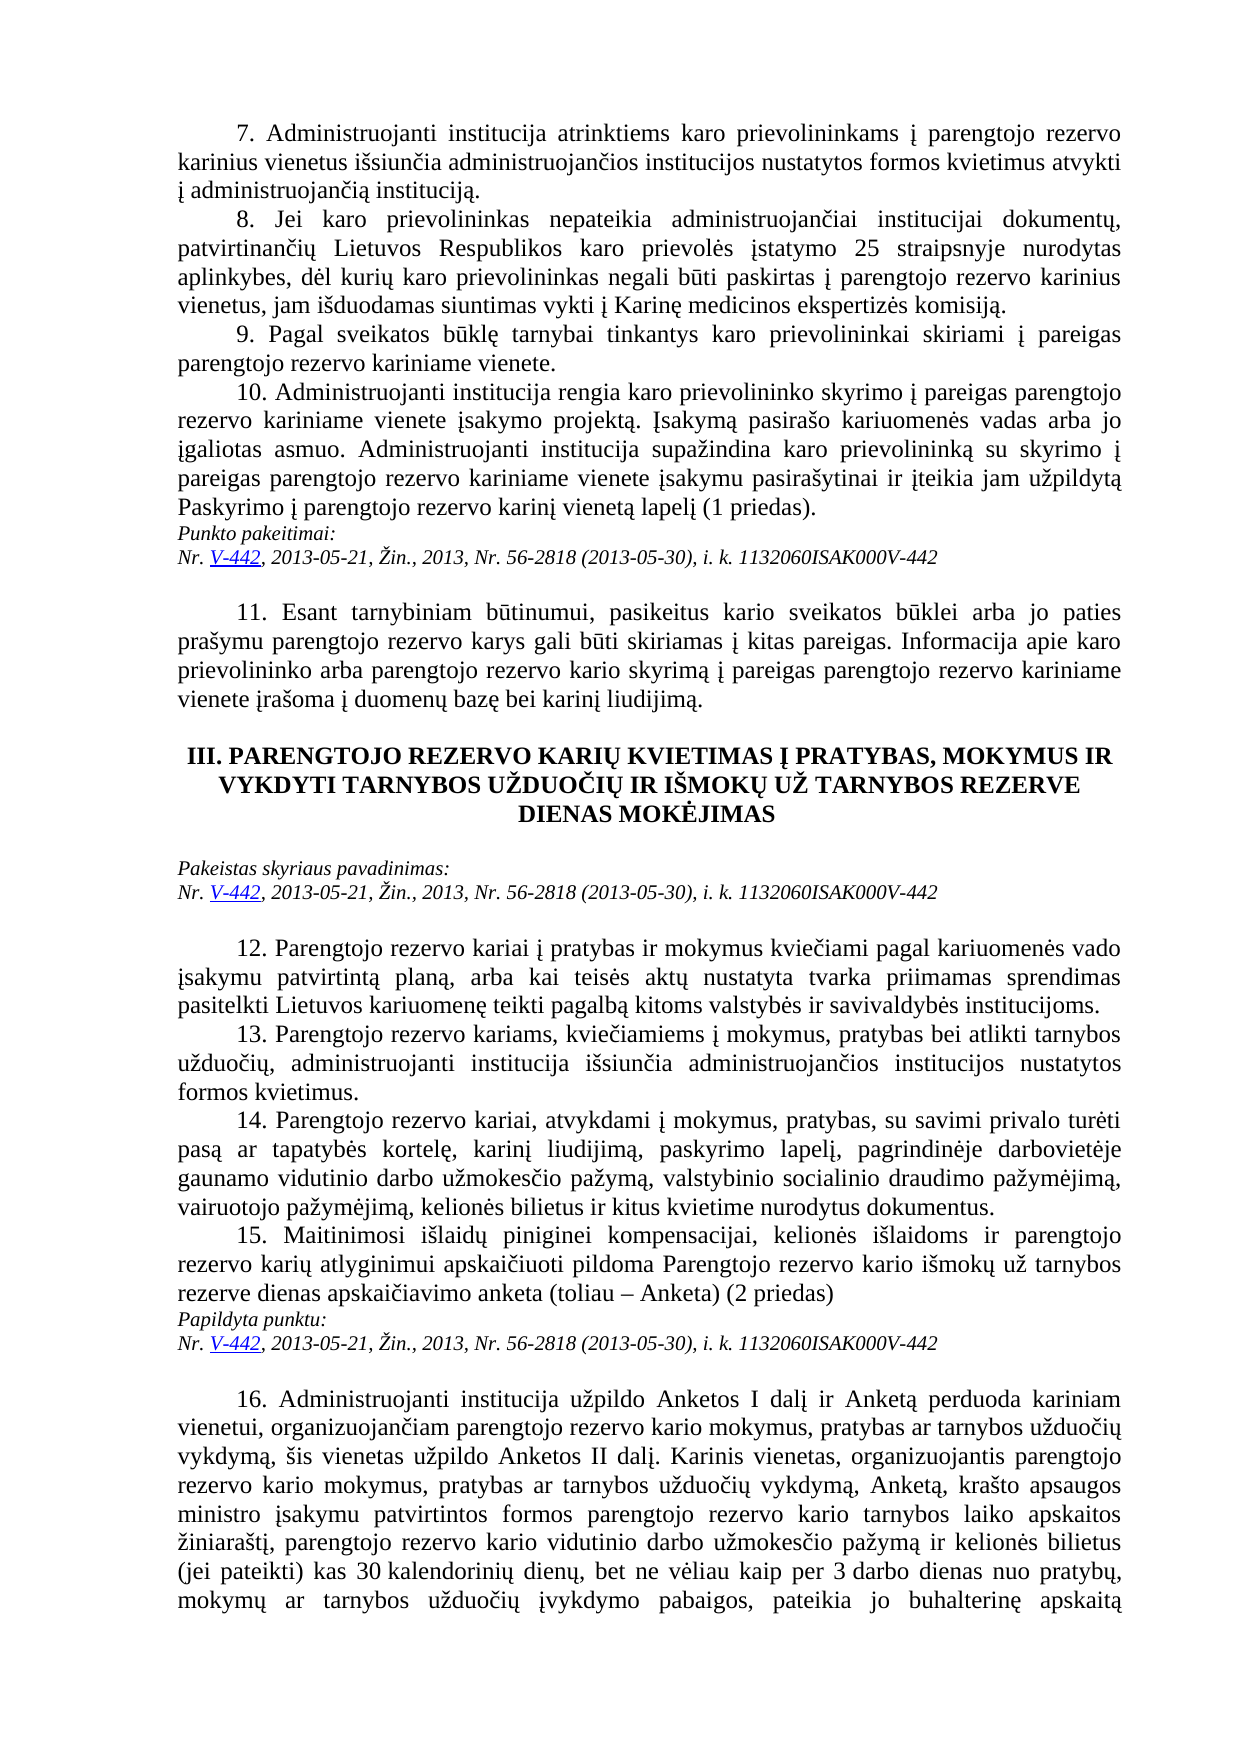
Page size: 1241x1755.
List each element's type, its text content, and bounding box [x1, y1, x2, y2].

text 14. Parengtojo rezervo kariai, atvykdami į mokymus, pratybas, su savimi privalo turėti pasą ar tapatybės kortelę, karinį liudijimą, paskyrimo lapelį, pagrindinėje darbovietėje gaunamo vidutinio darbo užmokesčio pažymą, valstybinio socialinio draudimo pažymėjimą, vairuotojo pažymėjimą, kelionės bilietus ir kitus kvietime nurodytus dokumentus. [177, 1106, 1122, 1221]
text Nr. V-442, 2013-05-21, Žin., 2013, Nr. 56-2818 (2013-05-30), i. k. 1132060ISAK000V-442 [177, 545, 1122, 569]
text 12. Parengtojo rezervo kariai į pratybas ir mokymus kviečiami pagal kariuomenės vado įsakymu patvirtintą planą, arba kai teisės aktų nustatyta tvarka priimamas sprendimas pasitelkti Lietuvos kariuomenę teikti pagalbą kitoms valstybės ir savivaldybės institucijoms. [177, 933, 1122, 1019]
text 10. Administruojanti institucija rengia karo prievolininko skyrimo į pareigas parengtojo rezervo kariniame vienete įsakymo projektą. Įsakymą pasirašo kariuomenės vadas arba jo įgaliotas asmuo. Administruojanti institucija supažindina karo prievolininką su skyrimo į pareigas parengtojo rezervo kariniame vienete įsakymu pasirašytinai ir įteikia jam užpildytą Paskyrimo į parengtojo rezervo karinį vienetą lapelį (1 priedas). [177, 377, 1122, 521]
text Papildyta punktu: [177, 1307, 1122, 1331]
text 7. Administruojanti institucija atrinktiems karo prievolininkams į parengtojo rezervo karinius vienetus išsiunčia administruojančios institucijos nustatytos formos kvietimus atvykti į administruojančią instituciją. [177, 118, 1122, 204]
text Punkto pakeitimai: [177, 521, 1122, 545]
text III. PARENGTOJO REZERVO KARIŲ KVIETIMAS Į PRATYBAS, MOKYMUS IR VYKDYTI TARNYBOS UŽDUOČIŲ IR IŠMOKŲ UŽ TARNYBOS REZERVE DIENAS MOKĖJIMAS [177, 741, 1122, 827]
text 13. Parengtojo rezervo kariams, kviečiamiems į mokymus, pratybas bei atlikti tarnybos užduočių, administruojanti institucija išsiunčia administruojančios institucijos nustatytos formos kvietimus. [177, 1019, 1122, 1106]
text 9. Pagal sveikatos būklę tarnybai tinkantys karo prievolininkai skiriami į pareigas parengtojo rezervo kariniame vienete. [177, 319, 1122, 377]
text 11. Esant tarnybiniam būtinumui, pasikeitus kario sveikatos būklei arba jo paties prašymu parengtojo rezervo karys gali būti skiriamas į kitas pareigas. Informacija apie karo prievolininko arba parengtojo rezervo kario skyrimą į pareigas parengtojo rezervo kariniame vienete įrašoma į duomenų bazę bei karinį liudijimą. [177, 597, 1122, 712]
text Nr. V-442, 2013-05-21, Žin., 2013, Nr. 56-2818 (2013-05-30), i. k. 1132060ISAK000V-442 [177, 880, 1122, 904]
text 8. Jei karo prievolininkas nepateikia administruojančiai institucijai dokumentų, patvirtinančių Lietuvos Respublikos karo prievolės įstatymo 25 straipsnyje nurodytas aplinkybes, dėl kurių karo prievolininkas negali būti paskirtas į parengtojo rezervo karinius vienetus, jam išduodamas siuntimas vykti į Karinę medicinos ekspertizės komisiją. [177, 204, 1122, 319]
text 15. Maitinimosi išlaidų piniginei kompensacijai, kelionės išlaidoms ir parengtojo rezervo karių atlyginimui apskaičiuoti pildoma Parengtojo rezervo kario išmokų už tarnybos rezerve dienas apskaičiavimo anketa (toliau – Anketa) (2 priedas) [177, 1221, 1122, 1307]
text Pakeistas skyriaus pavadinimas: [177, 856, 1122, 880]
text Nr. V-442, 2013-05-21, Žin., 2013, Nr. 56-2818 (2013-05-30), i. k. 1132060ISAK000V-442 [177, 1331, 1122, 1355]
text 16. Administruojanti institucija užpildo Anketos I dalį ir Anketą perduoda kariniam vienetui, organizuojančiam parengtojo rezervo kario mokymus, pratybas ar tarnybos užduočių vykdymą, šis vienetas užpildo Anketos II dalį. Karinis vienetas, organizuojantis parengtojo rezervo kario mokymus, pratybas ar tarnybos užduočių vykdymą, Anketą, krašto apsaugos ministro įsakymu patvirtintos formos parengtojo rezervo kario tarnybos laiko apskaitos žiniaraštį, parengtojo rezervo kario vidutinio darbo užmokesčio pažymą ir kelionės bilietus (jei pateikti) kas 30 kalendorinių dienų, bet ne vėliau kaip per 3 darbo dienas nuo pratybų, mokymų ar tarnybos užduočių įvykdymo pabaigos, pateikia jo buhalterinę apskaitą [177, 1384, 1122, 1614]
